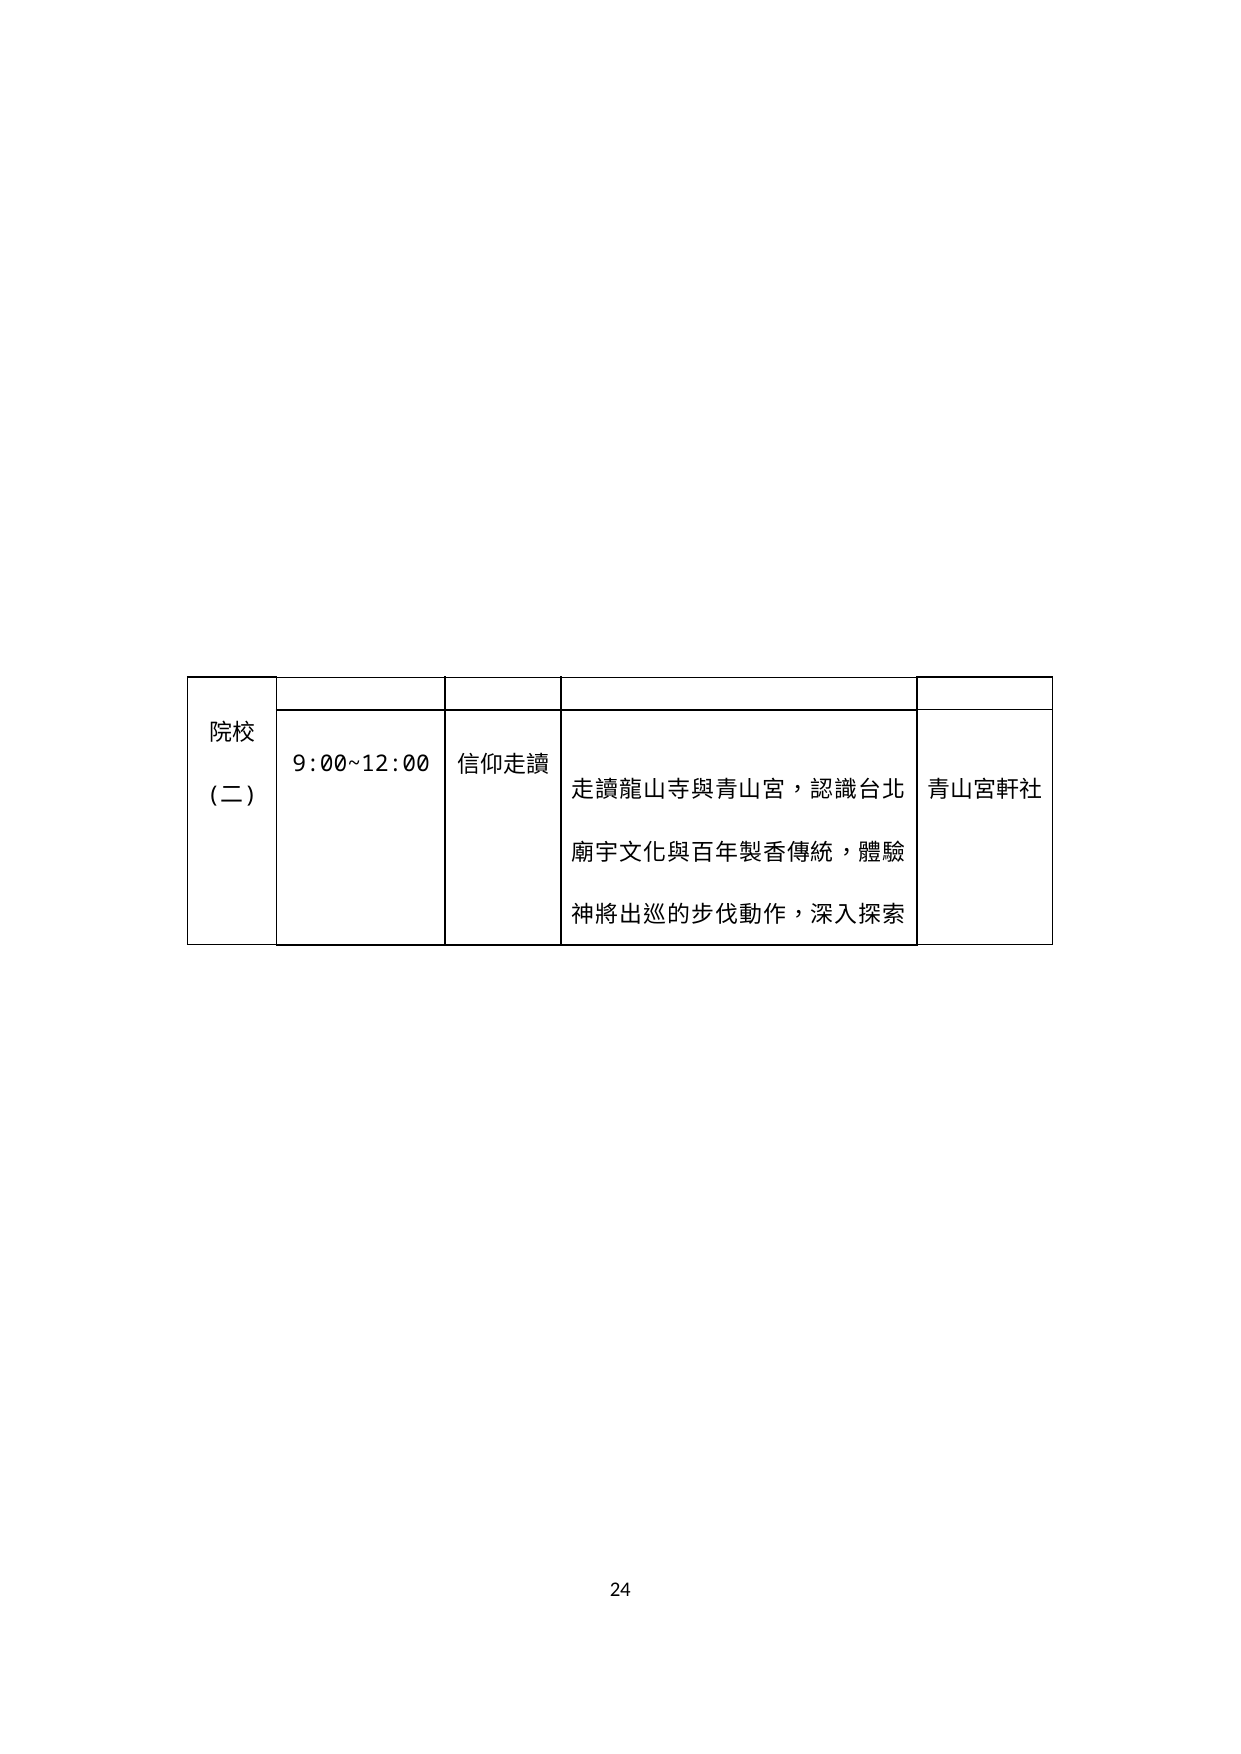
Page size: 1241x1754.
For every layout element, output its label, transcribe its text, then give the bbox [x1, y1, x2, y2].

table_cell [446, 678, 560, 709]
table_cell 青山宮軒社 [918, 710, 1052, 944]
table_cell [562, 678, 916, 709]
table_cell 9:00~12:00 [277, 711, 444, 944]
table_cell 院校(二) [188, 678, 276, 944]
table_cell [277, 678, 444, 709]
table_cell 走讀龍山寺與青山宮，認識台北廟宇文化與百年製香傳統，體驗神將出巡的步伐動作，深入探索 [562, 711, 916, 944]
table_cell 信仰走讀 [446, 711, 560, 944]
table_cell [918, 678, 1052, 709]
